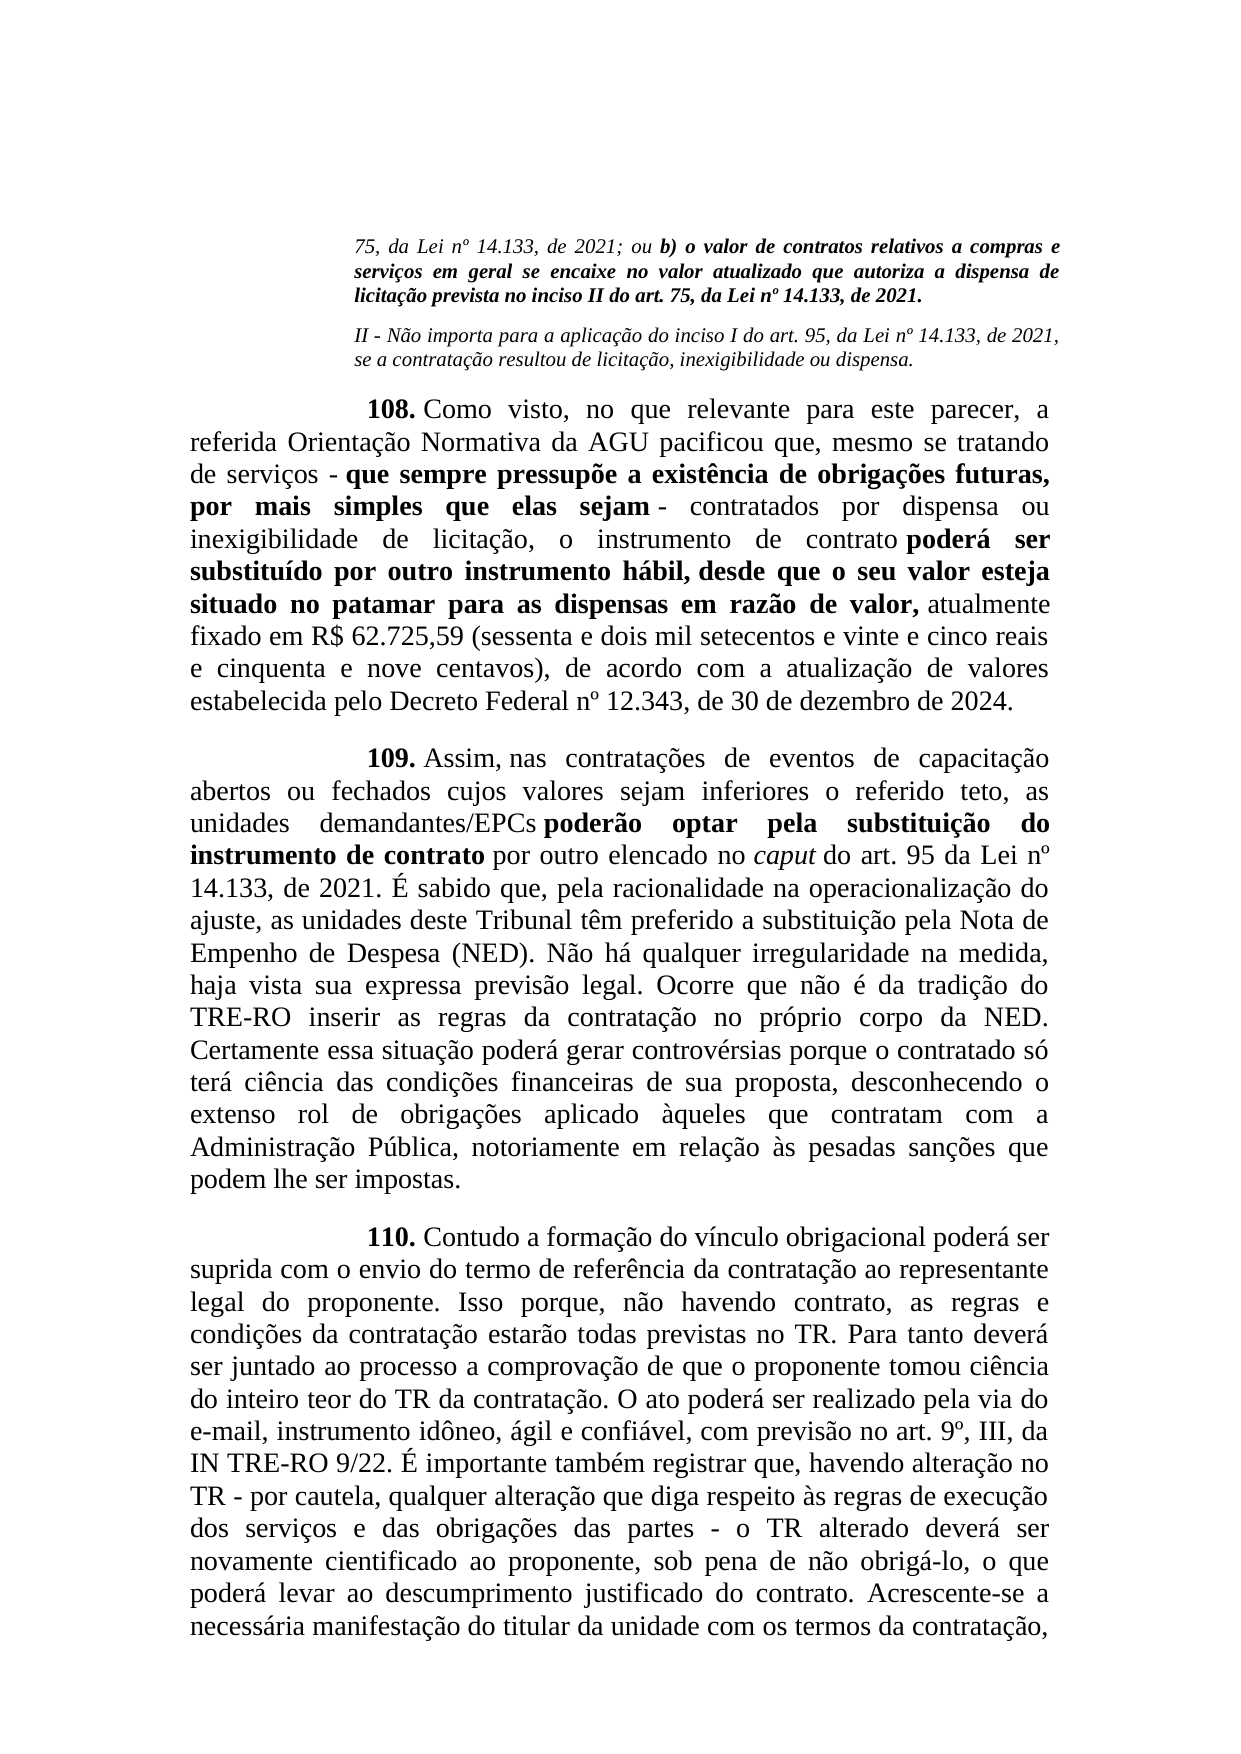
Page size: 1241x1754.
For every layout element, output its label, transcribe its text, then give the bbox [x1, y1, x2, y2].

text 75, da Lei nº 14.133, de 2021; ou b) o valor de contratos relativos a compras e serviços em geral se encaixe no valor atualizado que autoriza a dispensa de licitação prevista no inciso II do art. 75, da Lei nº 14.133, de 2021. [354, 234, 1063, 307]
text 108. Como visto, no que relevante para este parecer, a referida Orientação Normativa da AGU pacificou que, mesmo se tratando de serviços - que sempre pressupõe a existência de obrigações futuras, por mais simples que elas sejam - contratados por dispensa ou inexigibilidade de licitação, o instrumento de contrato poderá ser substituído por outro instrumento hábil, desde que o seu valor esteja situado no patamar para as dispensas em razão de valor, atualmente fixado em R$ 62.725,59 (sessenta e dois mil setecentos e vinte e cinco reais e cinquenta e nove centavos), de acordo com a atualização de valores estabelecida pelo Decreto Federal nº 12.343, de 30 de dezembro de 2024. [190, 392, 1051, 716]
text 109. Assim, nas contratações de eventos de capacitação abertos ou fechados cujos valores sejam inferiores o referido teto, as unidades demandantes/EPCs poderão optar pela substituição do instrumento de contrato por outro elencado no caput do art. 95 da Lei nº 14.133, de 2021. É sabido que, pela racionalidade na operacionalização do ajuste, as unidades deste Tribunal têm preferido a substituição pela Nota de Empenho de Despesa (NED). Não há qualquer irregularidade na medida, haja vista sua expressa previsão legal. Ocorre que não é da tradição do TRE-RO inserir as regras da contratação no próprio corpo da NED. Certamente essa situação poderá gerar controvérsias porque o contratado só terá ciência das condições financeiras de sua proposta, desconhecendo o extenso rol de obrigações aplicado àqueles que contratam com a Administração Pública, notoriamente em relação às pesadas sanções que podem lhe ser impostas. [190, 741, 1051, 1195]
text 110. Contudo a formação do vínculo obrigacional poderá ser suprida com o envio do termo de referência da contratação ao representante legal do proponente. Isso porque, não havendo contrato, as regras e condições da contratação estarão todas previstas no TR. Para tanto deverá ser juntado ao processo a comprovação de que o proponente tomou ciência do inteiro teor do TR da contratação. O ato poderá ser realizado pela via do e-mail, instrumento idôneo, ágil e confiável, com previsão no art. 9º, III, da IN TRE-RO 9/22. É importante também registrar que, havendo alteração no TR - por cautela, qualquer alteração que diga respeito às regras de execução dos serviços e das obrigações das partes - o TR alterado deverá ser novamente cientificado ao proponente, sob pena de não obrigá-lo, o que poderá levar ao descumprimento justificado do contrato. Acrescente-se a necessária manifestação do titular da unidade com os termos da contratação, [190, 1220, 1051, 1641]
text II - Não importa para a aplicação do inciso I do art. 95, da Lei nº 14.133, de 2021, se a contratação resultou de licitação, inexigibilidade ou dispensa. [354, 323, 1063, 371]
